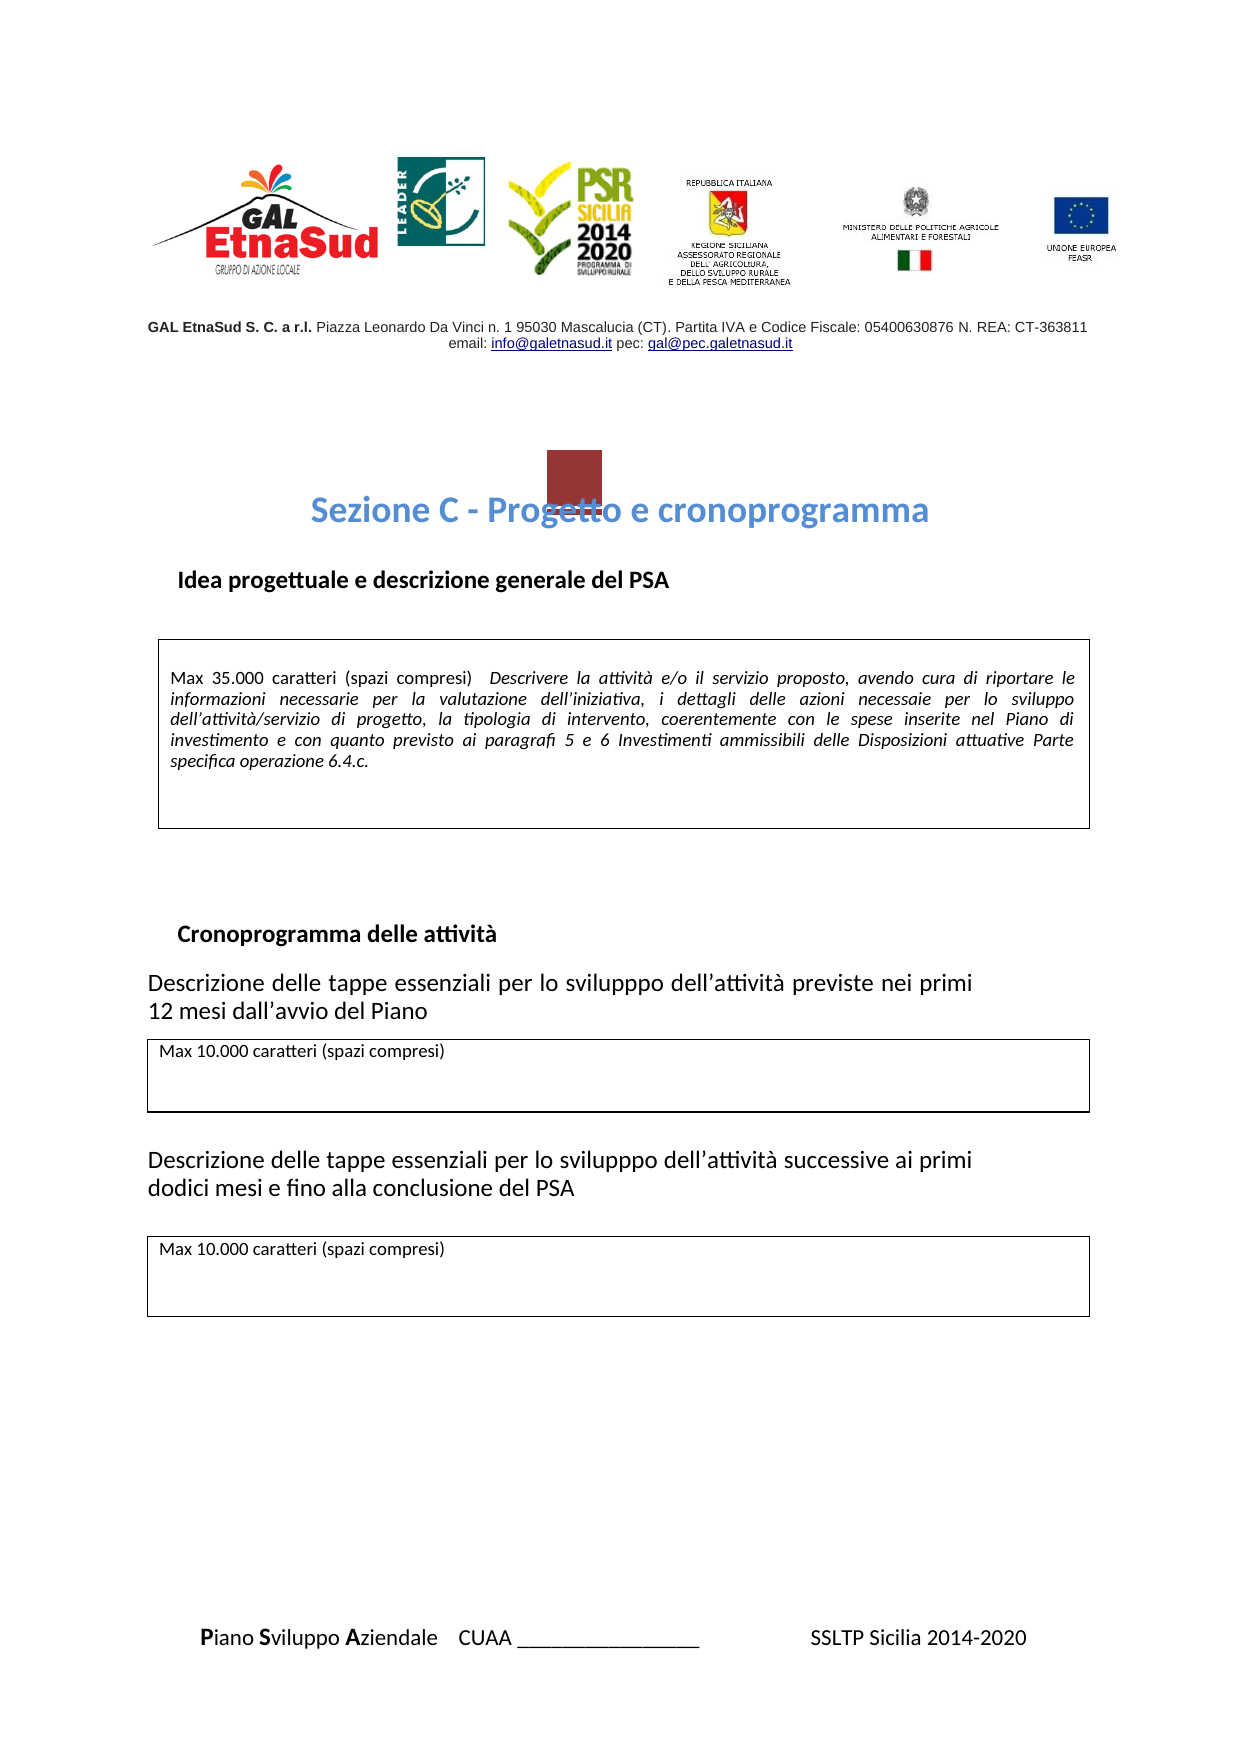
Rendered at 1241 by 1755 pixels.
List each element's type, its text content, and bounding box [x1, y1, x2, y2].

table_header Max 10.000 caratteri (spazi compresi) [148, 1237, 1089, 1316]
text Cronoprogramma delle attività [177, 918, 1093, 949]
table_header Max 10.000 caratteri (spazi compresi) [148, 1040, 1089, 1111]
table_header Max 35.000 caratteri (spazi compresi) Descrivere la attività e/o il servizio proposto, avendo cura di riportare le informazioni necessarie per la valutazione dell’iniziativa, i dettagli delle azioni necessaie per lo sviluppo dell’attività/servizio di progetto, la tipologia di intervento, coerentemente con le spese inserite nel Piano di investimento e con quanto previsto ai paragrafi 5 e 6 Investimenti ammissibili delle Disposizioni attuative Parte specifica operazione 6.4.c. [159, 640, 1089, 828]
subtitle Descrizione delle tappe essenziali per lo svilupppo dell’attività successive ai primi dodici mesi e fino alla conclusione del PSA [148, 1146, 974, 1202]
subtitle Sezione C - Progetto e cronoprogramma [148, 486, 1093, 532]
subtitle Descrizione delle tappe essenziali per lo svilupppo dell’attività previste nei primi 12 mesi dall’avvio del Piano [148, 969, 974, 1025]
text Idea progettuale e descrizione generale del PSA [177, 565, 1093, 595]
